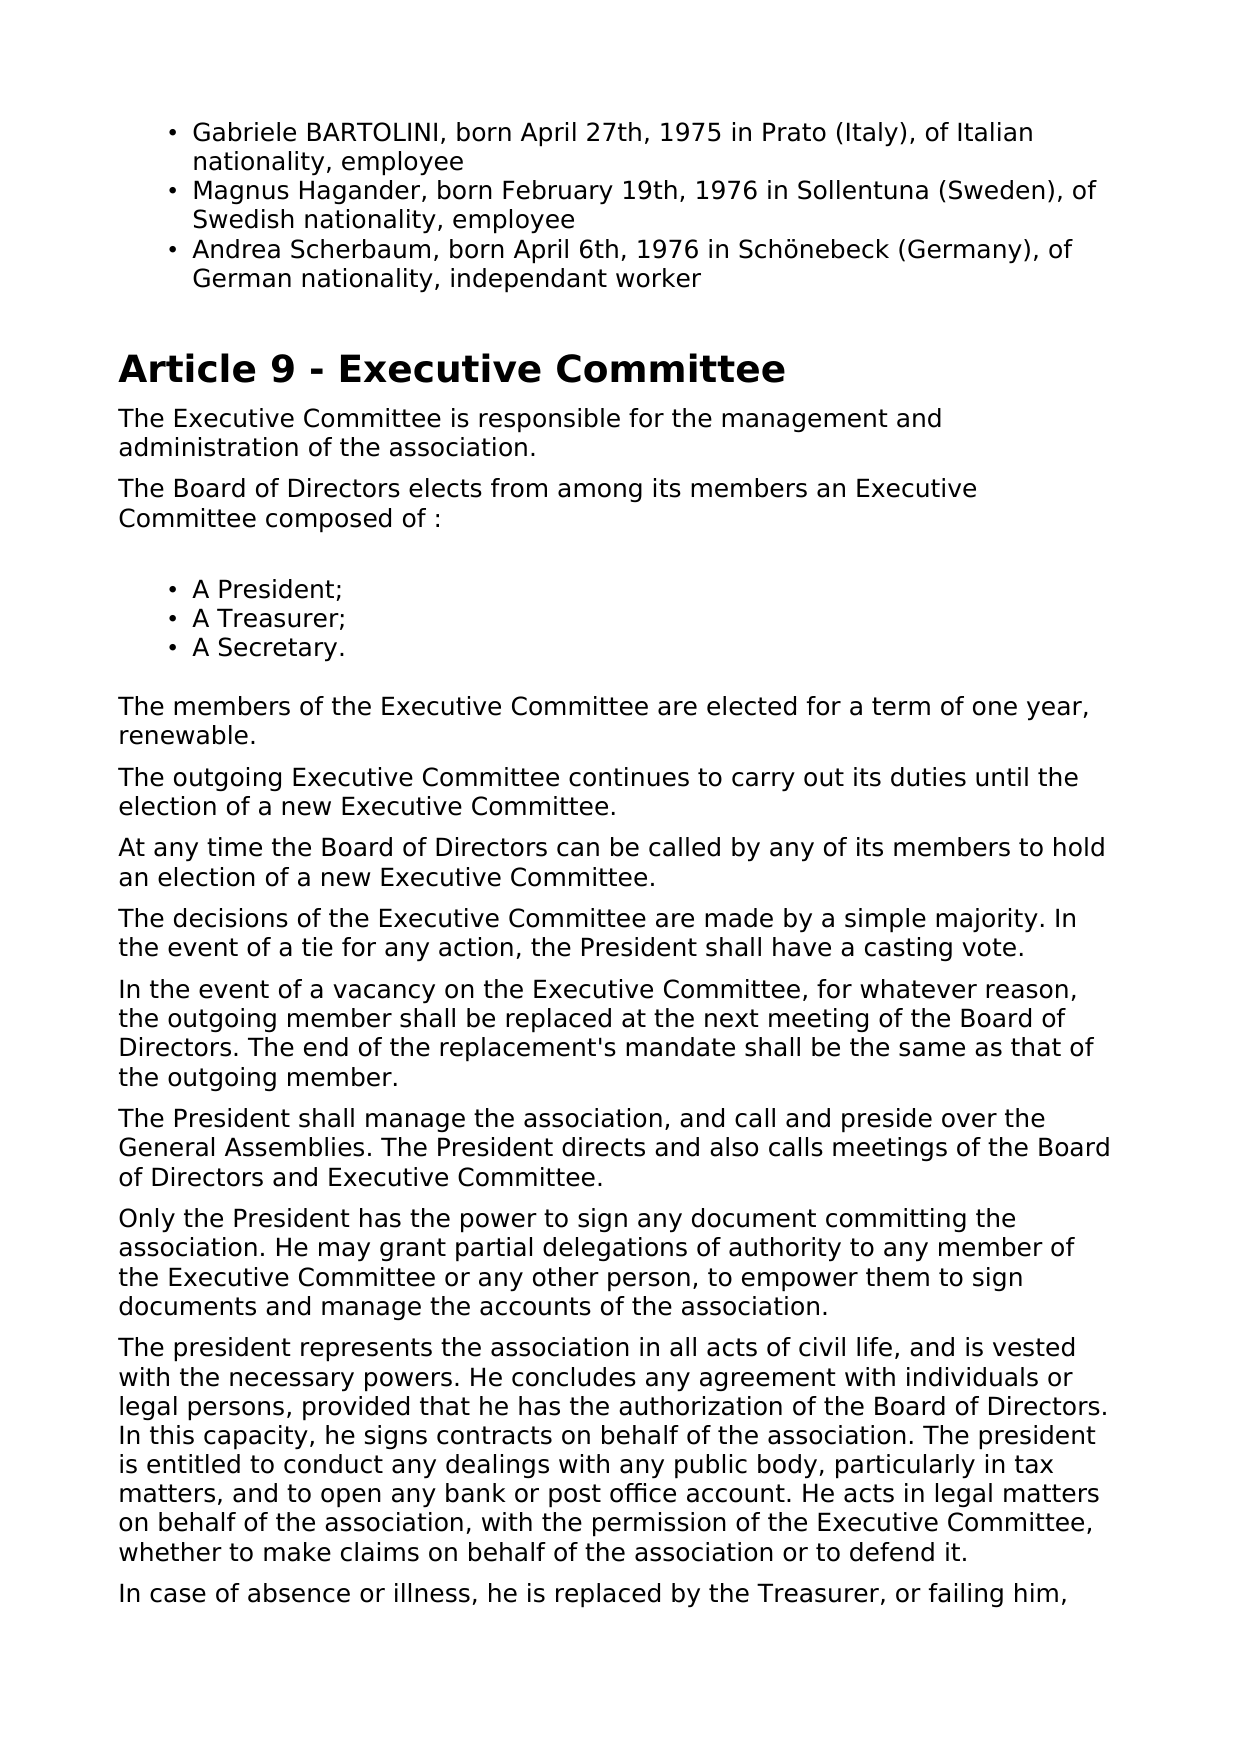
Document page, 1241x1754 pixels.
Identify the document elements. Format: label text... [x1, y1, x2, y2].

subtitle Article 9 - Executive Committee [118, 348, 1122, 391]
text The Executive Committee is responsible for the management and administration of the association. [118, 404, 1122, 462]
text The President shall manage the association, and call and preside over the General Assemblies. The President directs and also calls meetings of the Board of Directors and Executive Committee. [118, 1104, 1122, 1192]
text The president represents the association in all acts of civil life, and is vested with the necessary powers. He concludes any agreement with individuals or legal persons, provided that he has the authorization of the Board of Directors. In this capacity, he signs contracts on behalf of the association. The president is entitled to conduct any dealings with any public body, particularly in tax matters, and to open any bank or post office account. He acts in legal matters on behalf of the association, with the permission of the Executive Committee, whether to make claims on behalf of the association or to defend it. [118, 1333, 1122, 1567]
text The members of the Executive Committee are elected for a term of one year, renewable. [118, 692, 1122, 750]
list A Treasurer; [177, 604, 1122, 633]
text In the event of a vacancy on the Executive Committee, for whatever reason, the outgoing member shall be replaced at the next meeting of the Board of Directors. The end of the replacement's mandate shall be the same as that of the outgoing member. [118, 975, 1122, 1092]
text The Board of Directors elects from among its members an Executive Committee composed of : [118, 474, 1122, 533]
list Gabriele BARTOLINI, born April 27th, 1975 in Prato (Italy), of Italian nationality, employee [177, 118, 1122, 176]
list Magnus Hagander, born February 19th, 1976 in Sollentuna (Sweden), of Swedish nationality, employee [177, 176, 1122, 235]
text In case of absence or illness, he is replaced by the Treasurer, or failing him, [118, 1579, 1122, 1608]
list A President; [177, 575, 1122, 604]
text The outgoing Executive Committee continues to carry out its duties until the election of a new Executive Committee. [118, 763, 1122, 821]
text Only the President has the power to sign any document committing the association. He may grant partial delegations of authority to any member of the Executive Committee or any other person, to empower them to sign documents and manage the accounts of the association. [118, 1204, 1122, 1321]
text At any time the Board of Directors can be called by any of its members to hold an election of a new Executive Committee. [118, 833, 1122, 892]
list A Secretary. [177, 633, 1122, 662]
text The decisions of the Executive Committee are made by a simple majority. In the event of a tie for any action, the President shall have a casting vote. [118, 904, 1122, 963]
list Andrea Scherbaum, born April 6th, 1976 in Schönebeck (Germany), of German nationality, independant worker [177, 235, 1122, 293]
